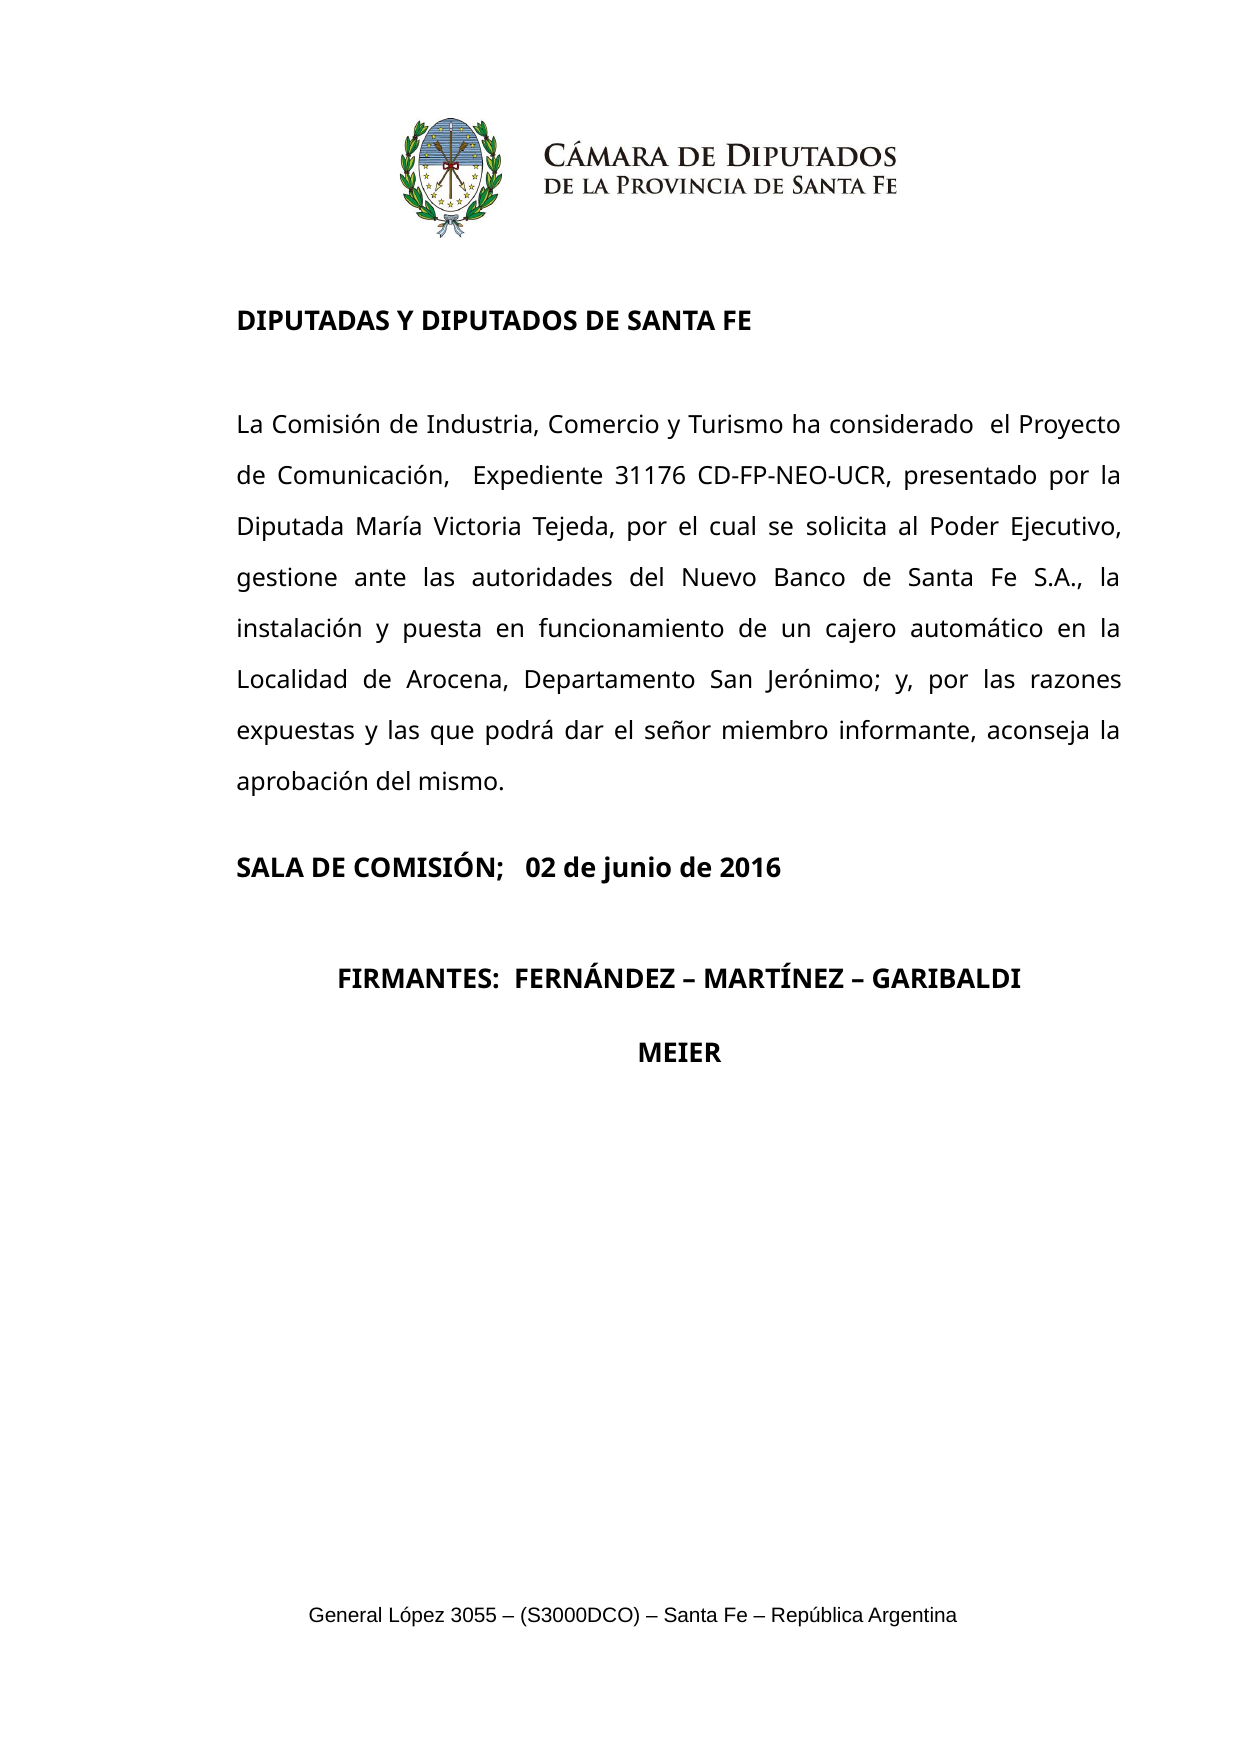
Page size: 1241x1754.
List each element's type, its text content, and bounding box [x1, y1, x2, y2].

text La Comisión de Industria, Comercio y Turismo ha considerado el Proyecto de Comunicación, Expediente 31176 CD-FP-NEO-UCR, presentado por la Diputada María Victoria Tejeda, por el cual se solicita al Poder Ejecutivo, gestione ante las autoridades del Nuevo Banco de Santa Fe S.A., la instalación y puesta en funcionamiento de un cajero automático en la Localidad de Arocena, Departamento San Jerónimo; y, por las razones expuestas y las que podrá dar el señor miembro informante, aconseja la aprobación del mismo. [236, 406, 1122, 798]
text FIRMANTES: FERNÁNDEZ – MARTÍNEZ – GARIBALDI [236, 959, 1122, 996]
picture [399, 118, 897, 242]
text SALA DE COMISIÓN; 02 de junio de 2016 [236, 849, 1122, 886]
text MEIER [236, 1033, 1122, 1070]
text DIPUTADAS Y DIPUTADOS DE SANTA FE [236, 301, 1122, 338]
